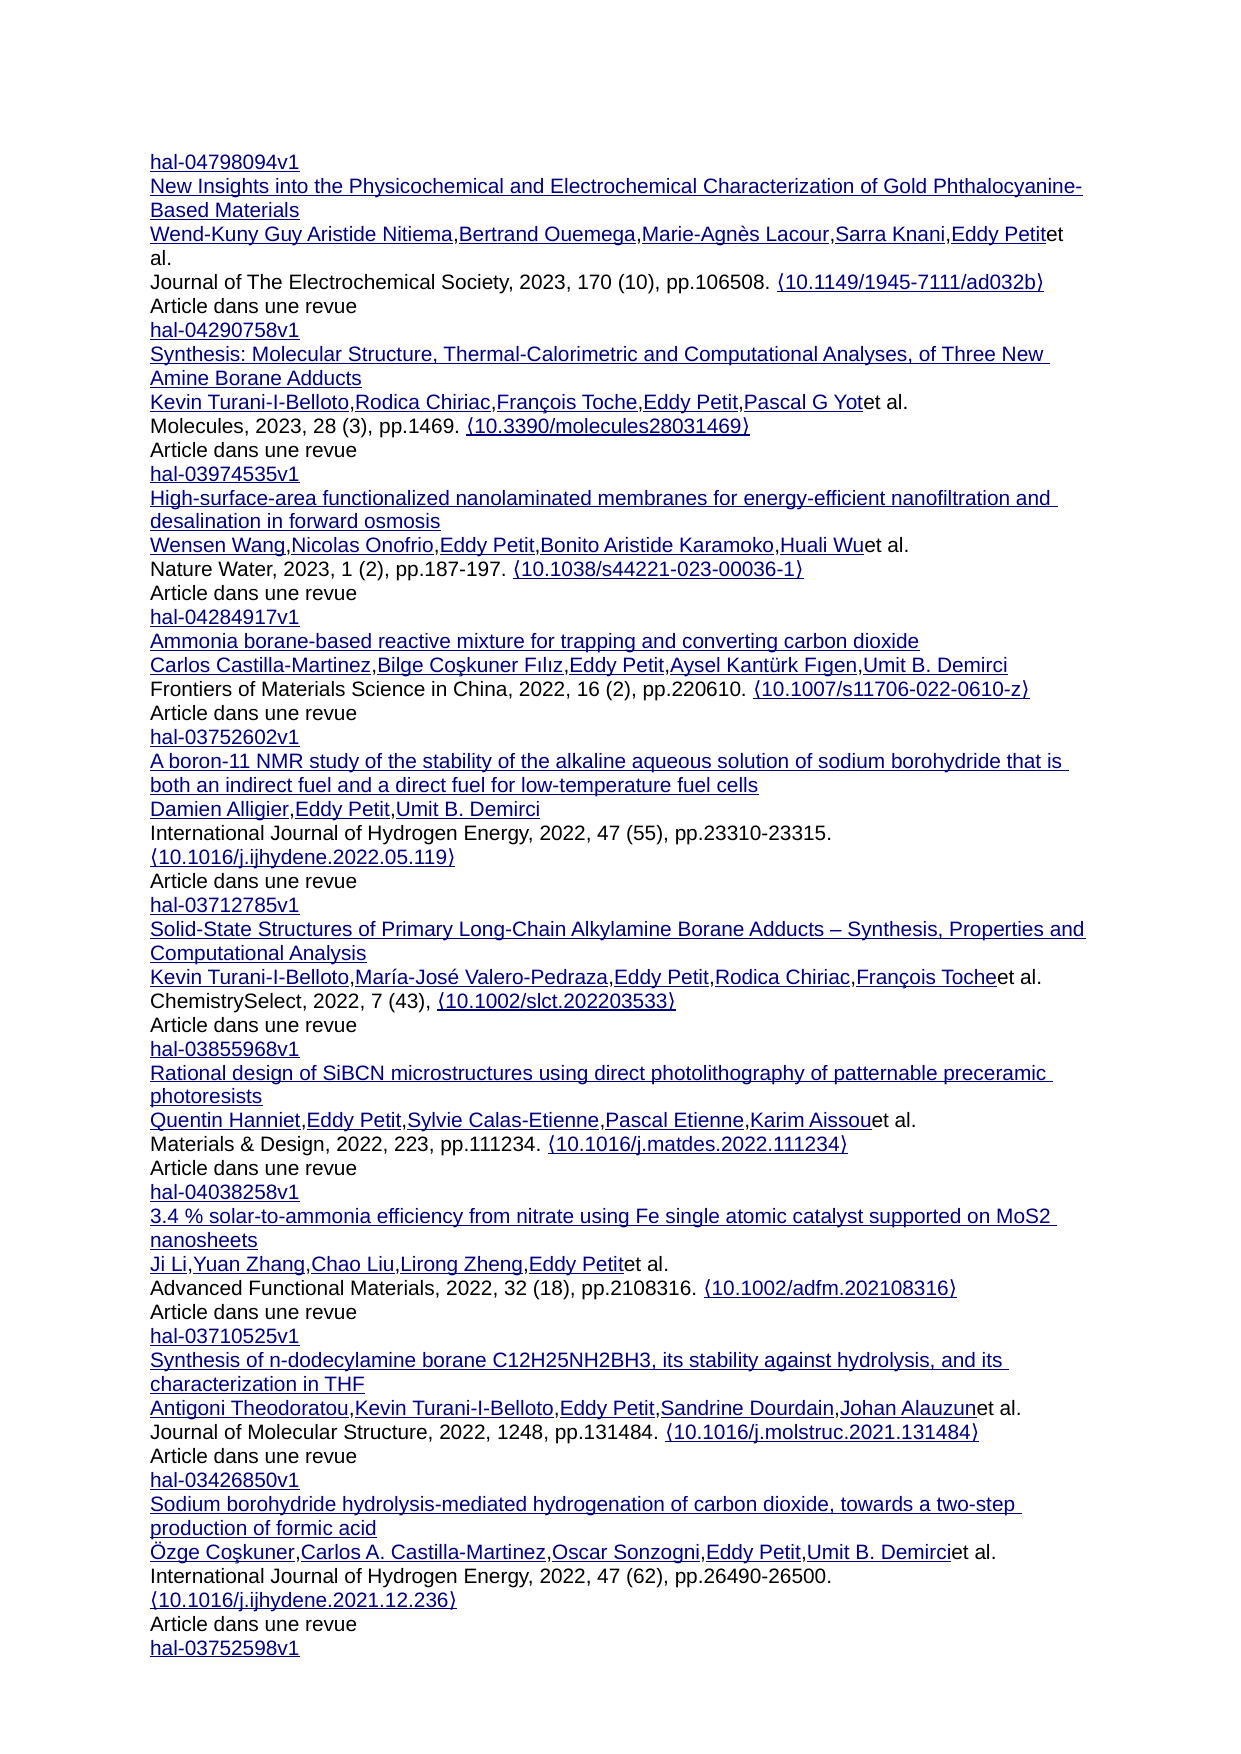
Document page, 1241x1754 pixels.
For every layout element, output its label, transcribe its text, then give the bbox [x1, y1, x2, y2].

table_cell Synthesis of n-dodecylamine borane C12H25NH2BH3, its stability against hydrolysis, and its characterization in THF Antigoni Theodoratou,Kevin Turani-I-Belloto,Eddy Petit,Sandrine Dourdain,Johan Alauzunet al. Journal of Molecular Structure, 2022, 1248, pp.131484. ⟨10.1016/j.molstruc.2021.131484⟩ Article dans une revue hal-03426850v1 [150, 1348, 1090, 1492]
table_cell High-surface-area functionalized nanolaminated membranes for energy-efficient nanofiltration and desalination in forward osmosis Wensen Wang,Nicolas Onofrio,Eddy Petit,Bonito Aristide Karamoko,Huali Wuet al. Nature Water, 2023, 1 (2), pp.187-197. ⟨10.1038/s44221-023-00036-1⟩ Article dans une revue hal-04284917v1 [150, 485, 1090, 629]
table_cell New Insights into the Physicochemical and Electrochemical Characterization of Gold Phthalocyanine-Based Materials Wend-Kuny Guy Aristide Nitiema,Bertrand Ouemega,Marie-Agnès Lacour,Sarra Knani,Eddy Petitet al. Journal of The Electrochemical Society, 2023, 170 (10), pp.106508. ⟨10.1149/1945-7111/ad032b⟩ Article dans une revue hal-04290758v1 [150, 174, 1090, 342]
table_cell Sodium borohydride hydrolysis-mediated hydrogenation of carbon dioxide, towards a two-step production of formic acid Özge Coşkuner,Carlos A. Castilla-Martinez,Oscar Sonzogni,Eddy Petit,Umit B. Demirciet al. International Journal of Hydrogen Energy, 2022, 47 (62), pp.26490-26500. ⟨10.1016/j.ijhydene.2021.12.236⟩ Article dans une revue hal-03752598v1 [150, 1492, 1090, 1659]
table_cell Rational design of SiBCN microstructures using direct photolithography of patternable preceramic photoresists Quentin Hanniet,Eddy Petit,Sylvie Calas-Etienne,Pascal Etienne,Karim Aissouet al. Materials & Design, 2022, 223, pp.111234. ⟨10.1016/j.matdes.2022.111234⟩ Article dans une revue hal-04038258v1 [150, 1060, 1090, 1204]
table_cell Solid‐State Structures of Primary Long‐Chain Alkylamine Borane Adducts – Synthesis, Properties and Computational Analysis Kevin Turani-I-Belloto,María-José Valero-Pedraza,Eddy Petit,Rodica Chiriac,François Tocheet al. ChemistrySelect, 2022, 7 (43), ⟨10.1002/slct.202203533⟩ Article dans une revue hal-03855968v1 [150, 917, 1090, 1060]
table_cell Ammonia borane-based reactive mixture for trapping and converting carbon dioxide Carlos Castilla-Martinez,Bilge Coşkuner Fılız,Eddy Petit,Aysel Kantürk Fıgen,Umit B. Demirci Frontiers of Materials Science in China, 2022, 16 (2), pp.220610. ⟨10.1007/s11706-022-0610-z⟩ Article dans une revue hal-03752602v1 [150, 629, 1090, 749]
table_cell hal-04798094v1 [150, 150, 1090, 174]
table_cell Synthesis: Molecular Structure, Thermal-Calorimetric and Computational Analyses, of Three New Amine Borane Adducts Kevin Turani-I-Belloto,Rodica Chiriac,François Toche,Eddy Petit,Pascal G Yotet al. Molecules, 2023, 28 (3), pp.1469. ⟨10.3390/molecules28031469⟩ Article dans une revue hal-03974535v1 [150, 342, 1090, 485]
table_cell 3.4 % solar-to-ammonia efficiency from nitrate using Fe single atomic catalyst supported on MoS2 nanosheets Ji Li,Yuan Zhang,Chao Liu,Lirong Zheng,Eddy Petitet al. Advanced Functional Materials, 2022, 32 (18), pp.2108316. ⟨10.1002/adfm.202108316⟩ Article dans une revue hal-03710525v1 [150, 1204, 1090, 1348]
table_cell A boron-11 NMR study of the stability of the alkaline aqueous solution of sodium borohydride that is both an indirect fuel and a direct fuel for low-temperature fuel cells Damien Alligier,Eddy Petit,Umit B. Demirci International Journal of Hydrogen Energy, 2022, 47 (55), pp.23310-23315. ⟨10.1016/j.ijhydene.2022.05.119⟩ Article dans une revue hal-03712785v1 [150, 749, 1090, 917]
